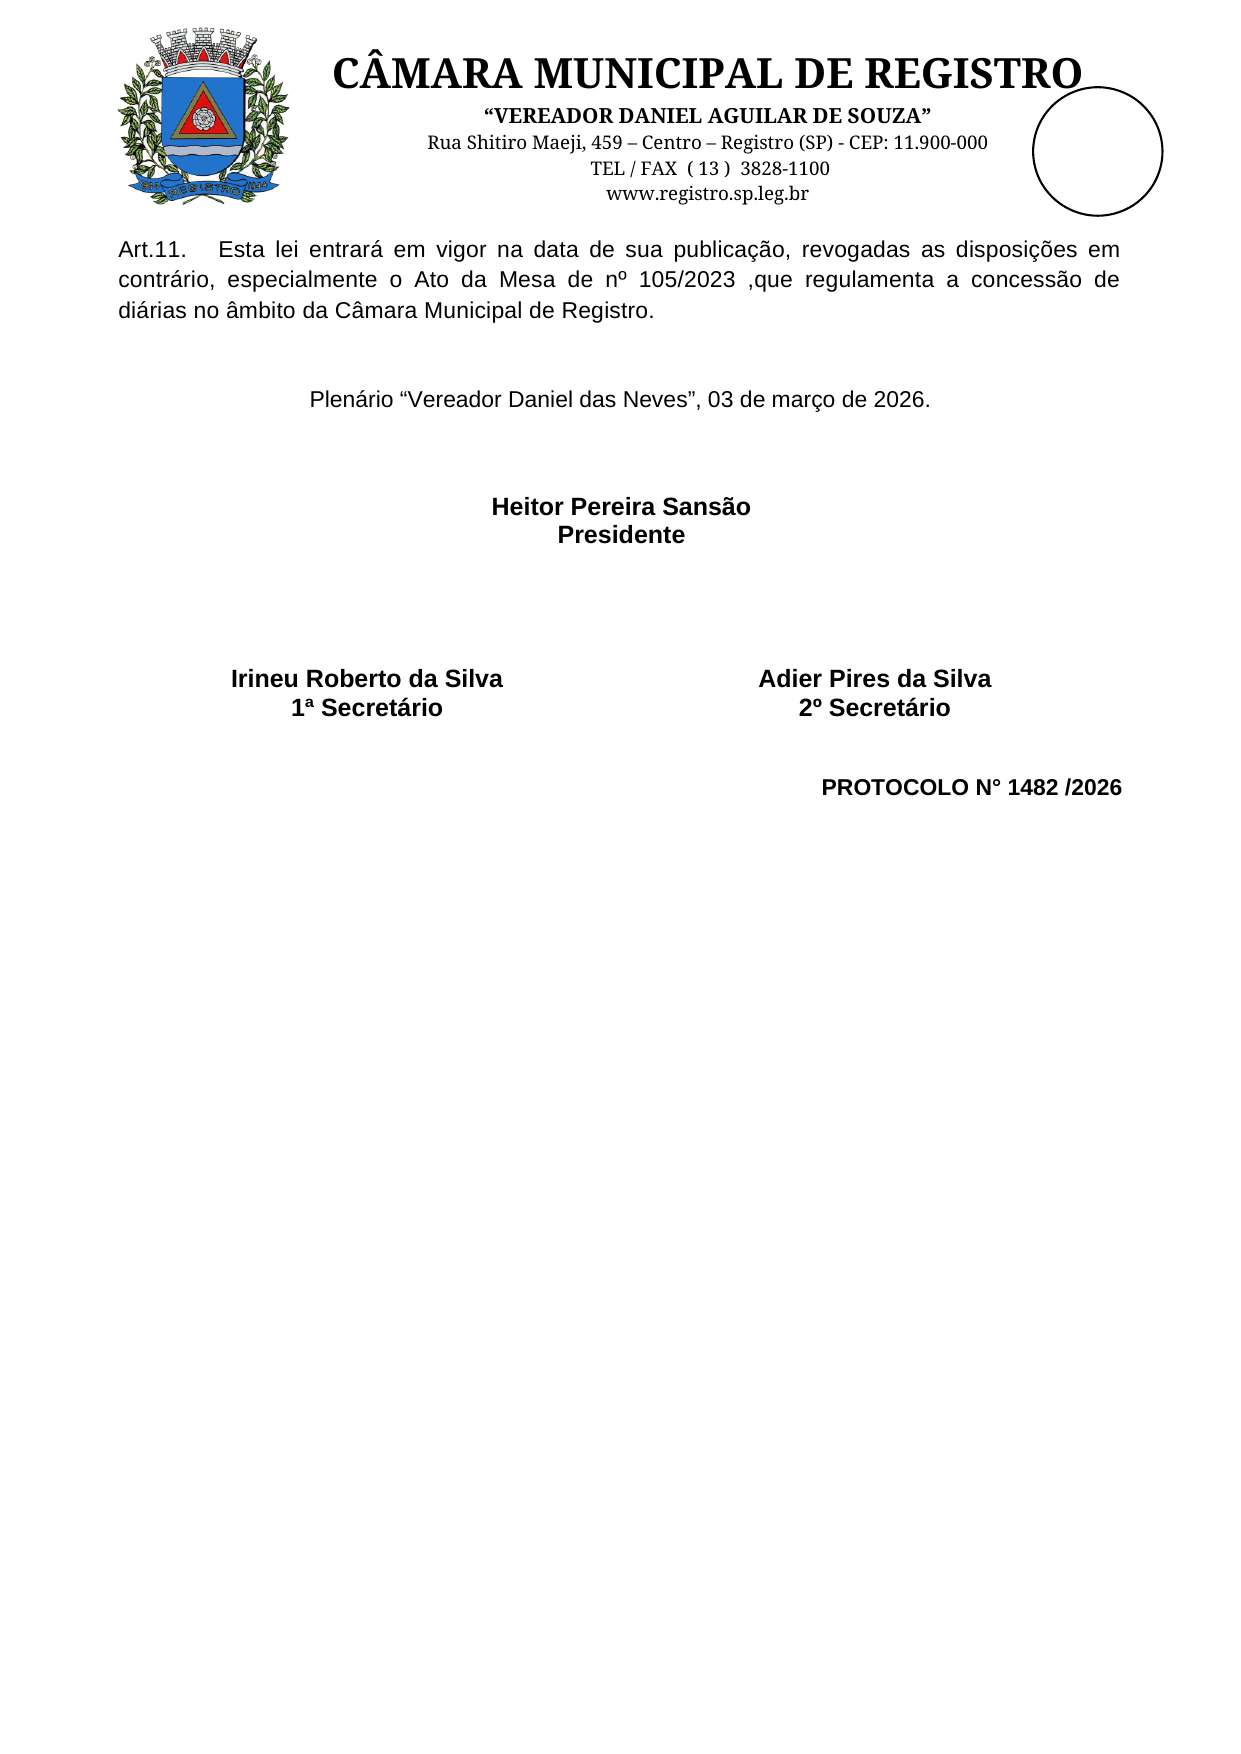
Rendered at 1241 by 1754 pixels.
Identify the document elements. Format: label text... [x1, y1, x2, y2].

text Plenário “Vereador Daniel das Neves”, 03 de março de 2026. [118, 386, 1122, 413]
text PROTOCOLO N° 1482 /2026 [118, 774, 1122, 801]
text Art.11. Esta lei entrará em vigor na data de sua publicação, revogadas as disposições em contrário, especialmente o Ato da Mesa de nº 105/2023 ,que regulamenta a concessão de diárias no âmbito da Câmara Municipal de Registro. [118, 236, 1122, 323]
table_cell Adier Pires da Silva 2º Secretário [628, 664, 1137, 722]
table_header Heitor Pereira Sansão Presidente [121, 492, 1137, 664]
picture [113, 22, 293, 210]
table_cell Irineu Roberto da Silva 1ª Secretário [121, 664, 628, 722]
